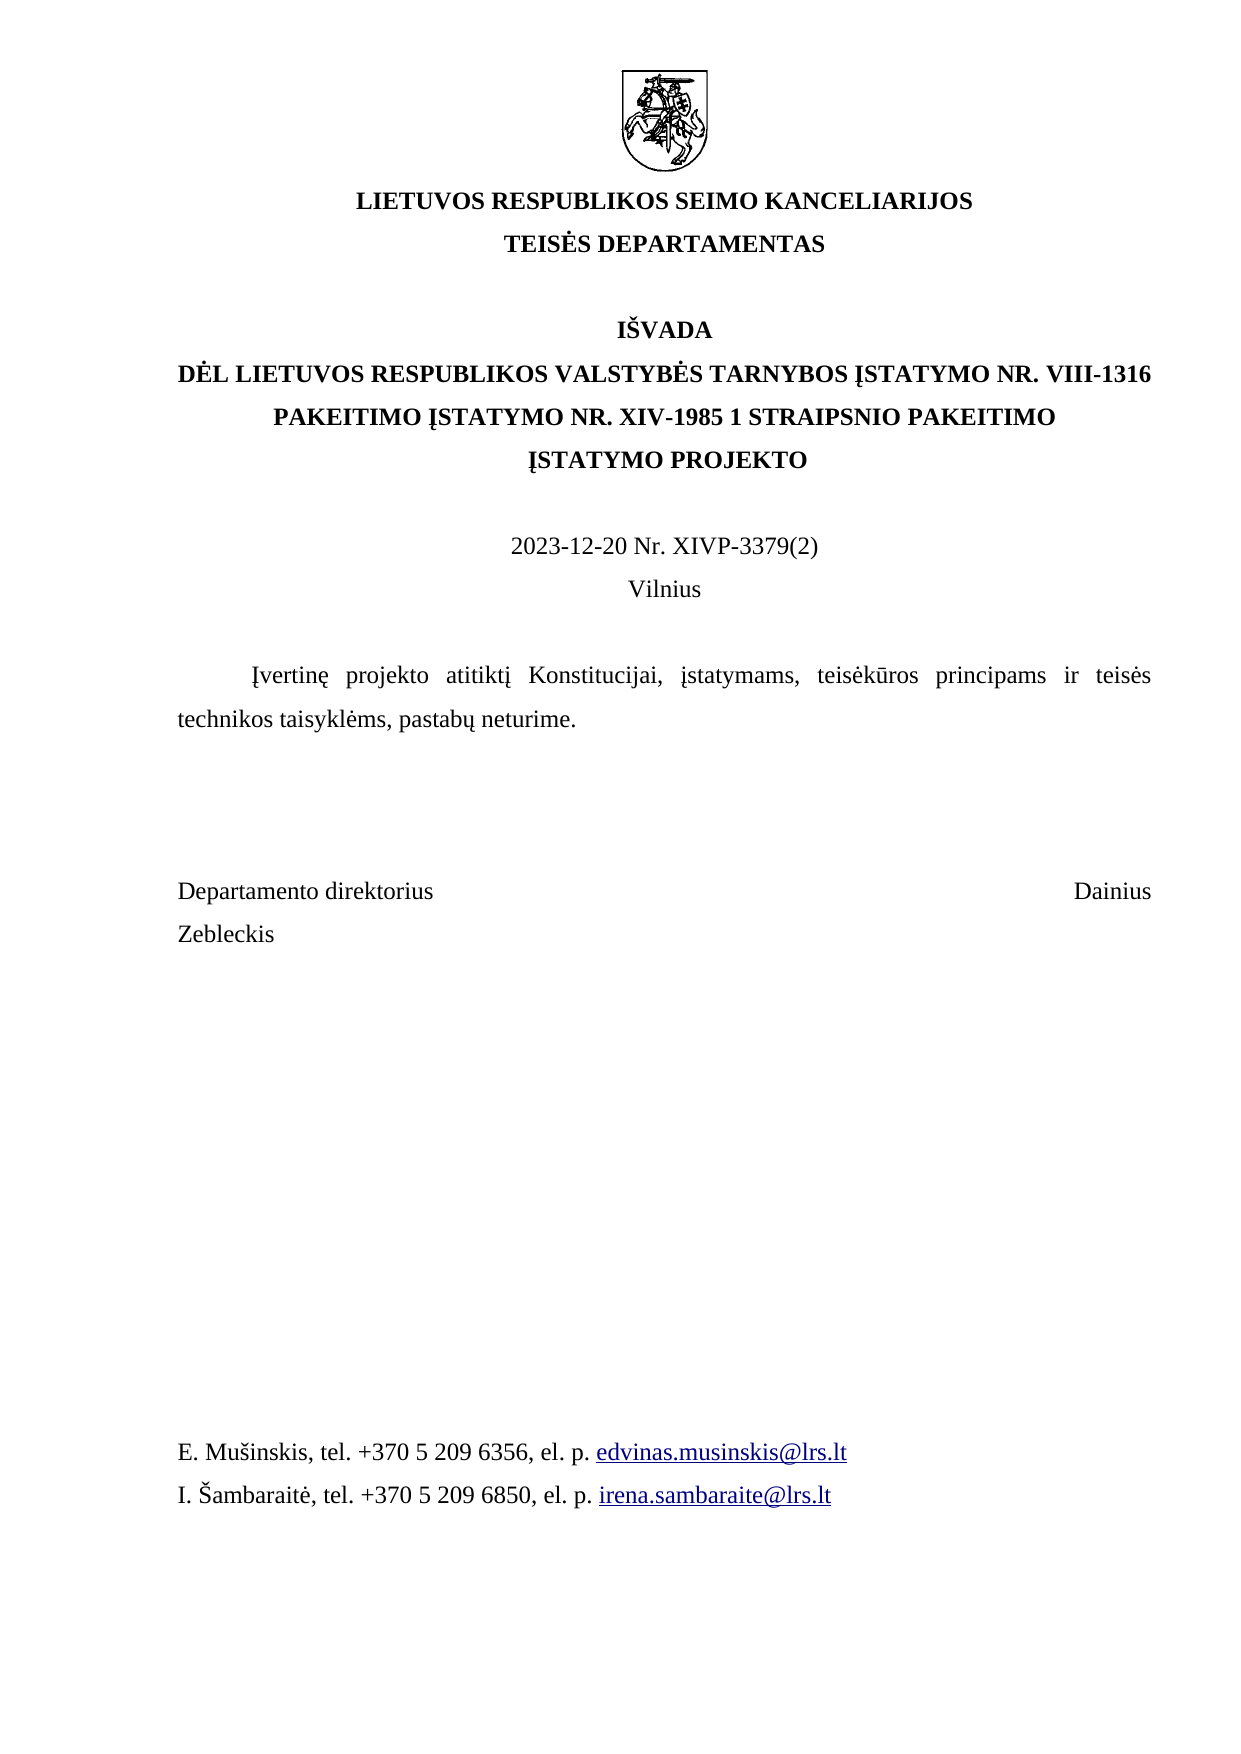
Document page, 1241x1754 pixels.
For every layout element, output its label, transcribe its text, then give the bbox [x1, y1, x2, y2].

text IŠVADA [177, 316, 1152, 344]
text Departamento direktorius Dainius Zebleckis [177, 876, 1152, 948]
subtitle TEISĖS DEPARTAMENTAS [177, 229, 1152, 258]
text LIETUVOS RESPUBLIKOS SEIMO KANCELIARIJOS [177, 186, 1152, 215]
text Vilnius [177, 574, 1152, 603]
text ĮSTATYMO PROJEKTO [177, 445, 1152, 474]
text 2023-12-20 Nr. XIVP-3379(2) [177, 531, 1152, 560]
text E. Mušinskis, tel. +370 5 209 6356, el. p. edvinas.musinskis@lrs.lt [177, 1437, 1152, 1466]
text Įvertinę projekto atitiktį Konstitucijai, įstatymams, teisėkūros principams ir teisės technikos taisyklėms, pastabų neturime. [177, 661, 1152, 732]
text I. Šambaraitė, tel. +370 5 209 6850, el. p. irena.sambaraite@lrs.lt [177, 1480, 1152, 1509]
text DĖL LIETUVOS RESPUBLIKOS VALSTYBĖS TARNYBOS ĮSTATYMO NR. VIII-1316 PAKEITIMO ĮSTATYMO NR. XIV‑1985 1 STRAIPSNIO PAKEITIMO [177, 359, 1152, 431]
